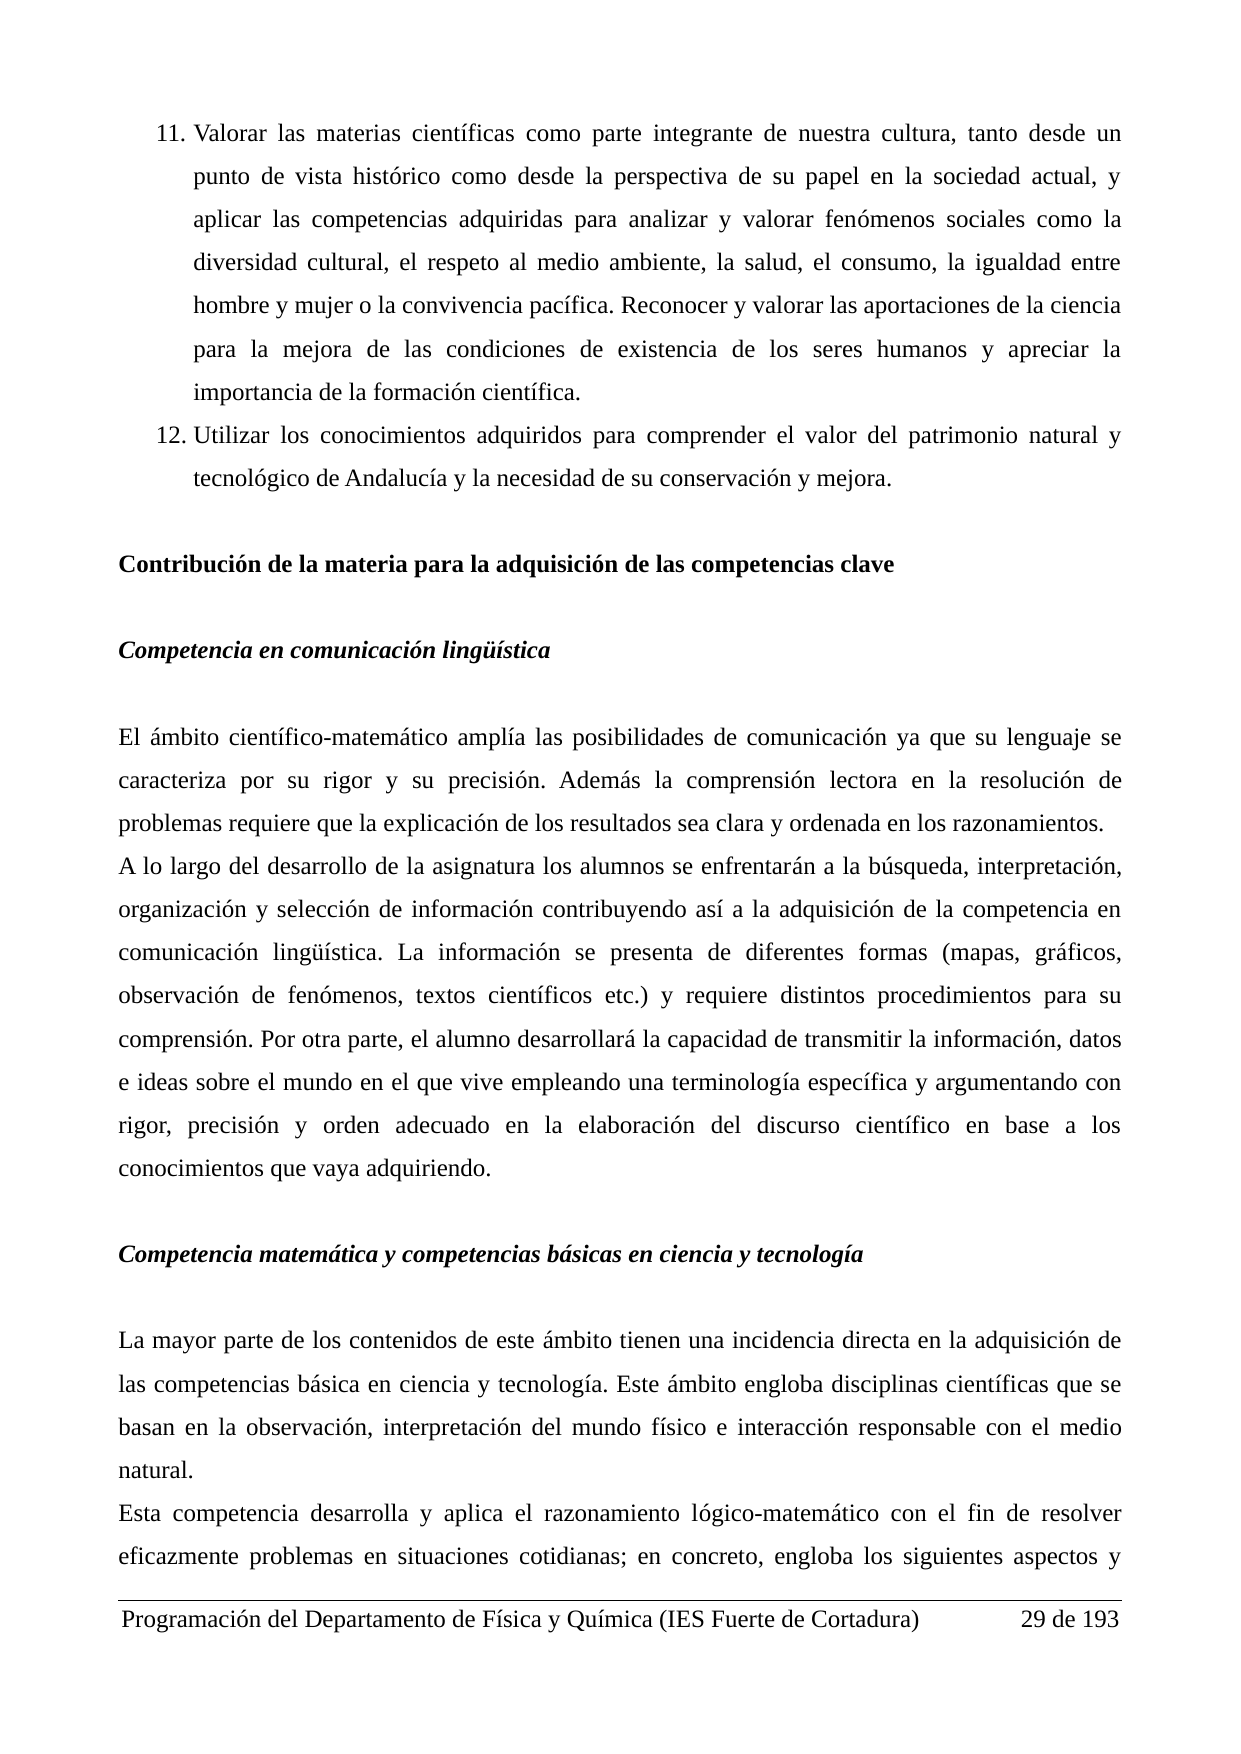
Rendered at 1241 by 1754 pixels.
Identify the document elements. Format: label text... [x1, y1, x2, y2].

text La mayor parte de los contenidos de este ámbito tienen una incidencia directa en la adquisición de las competencias básica en ciencia y tecnología. Este ámbito engloba disciplinas científicas que se basan en la observación, interpretación del mundo físico e interacción responsable con el medio natural. [118, 1326, 1122, 1484]
text Contribución de la materia para la adquisición de las competencias clave [118, 549, 1122, 578]
text Esta competencia desarrolla y aplica el razonamiento lógico-matemático con el fin de resolver eficazmente problemas en situaciones cotidianas; en concreto, engloba los siguientes aspectos y [118, 1498, 1122, 1570]
text Competencia matemática y competencias básicas en ciencia y tecnología [118, 1239, 1122, 1268]
list Utilizar los conocimientos adquiridos para comprender el valor del patrimonio natural y tecnológico de Andalucía y la necesidad de su conservación y mejora. [156, 420, 1122, 492]
text A lo largo del desarrollo de la asignatura los alumnos se enfrentarán a la búsqueda, interpretación, organización y selección de información contribuyendo así a la adquisición de la competencia en comunicación lingüística. La información se presenta de diferentes formas (mapas, gráficos, observación de fenómenos, textos científicos etc.) y requiere distintos procedimientos para su comprensión. Por otra parte, el alumno desarrollará la capacidad de transmitir la información, datos e ideas sobre el mundo en el que vive empleando una terminología específica y argumentando con rigor, precisión y orden adecuado en la elaboración del discurso científico en base a los conocimientos que vaya adquiriendo. [118, 851, 1122, 1182]
list Valorar las materias científicas como parte integrante de nuestra cultura, tanto desde un punto de vista histórico como desde la perspectiva de su papel en la sociedad actual, y aplicar las competencias adquiridas para analizar y valorar fenómenos sociales como la diversidad cultural, el respeto al medio ambiente, la salud, el consumo, la igualdad entre hombre y mujer o la convivencia pacífica. Reconocer y valorar las aportaciones de la ciencia para la mejora de las condiciones de existencia de los seres humanos y apreciar la importancia de la formación científica. [156, 118, 1122, 406]
text Competencia en comunicación lingüística [118, 636, 1122, 664]
text El ámbito científico-matemático amplía las posibilidades de comunicación ya que su lenguaje se caracteriza por su rigor y su precisión. Además la comprensión lectora en la resolución de problemas requiere que la explicación de los resultados sea clara y ordenada en los razonamientos. [118, 722, 1122, 837]
